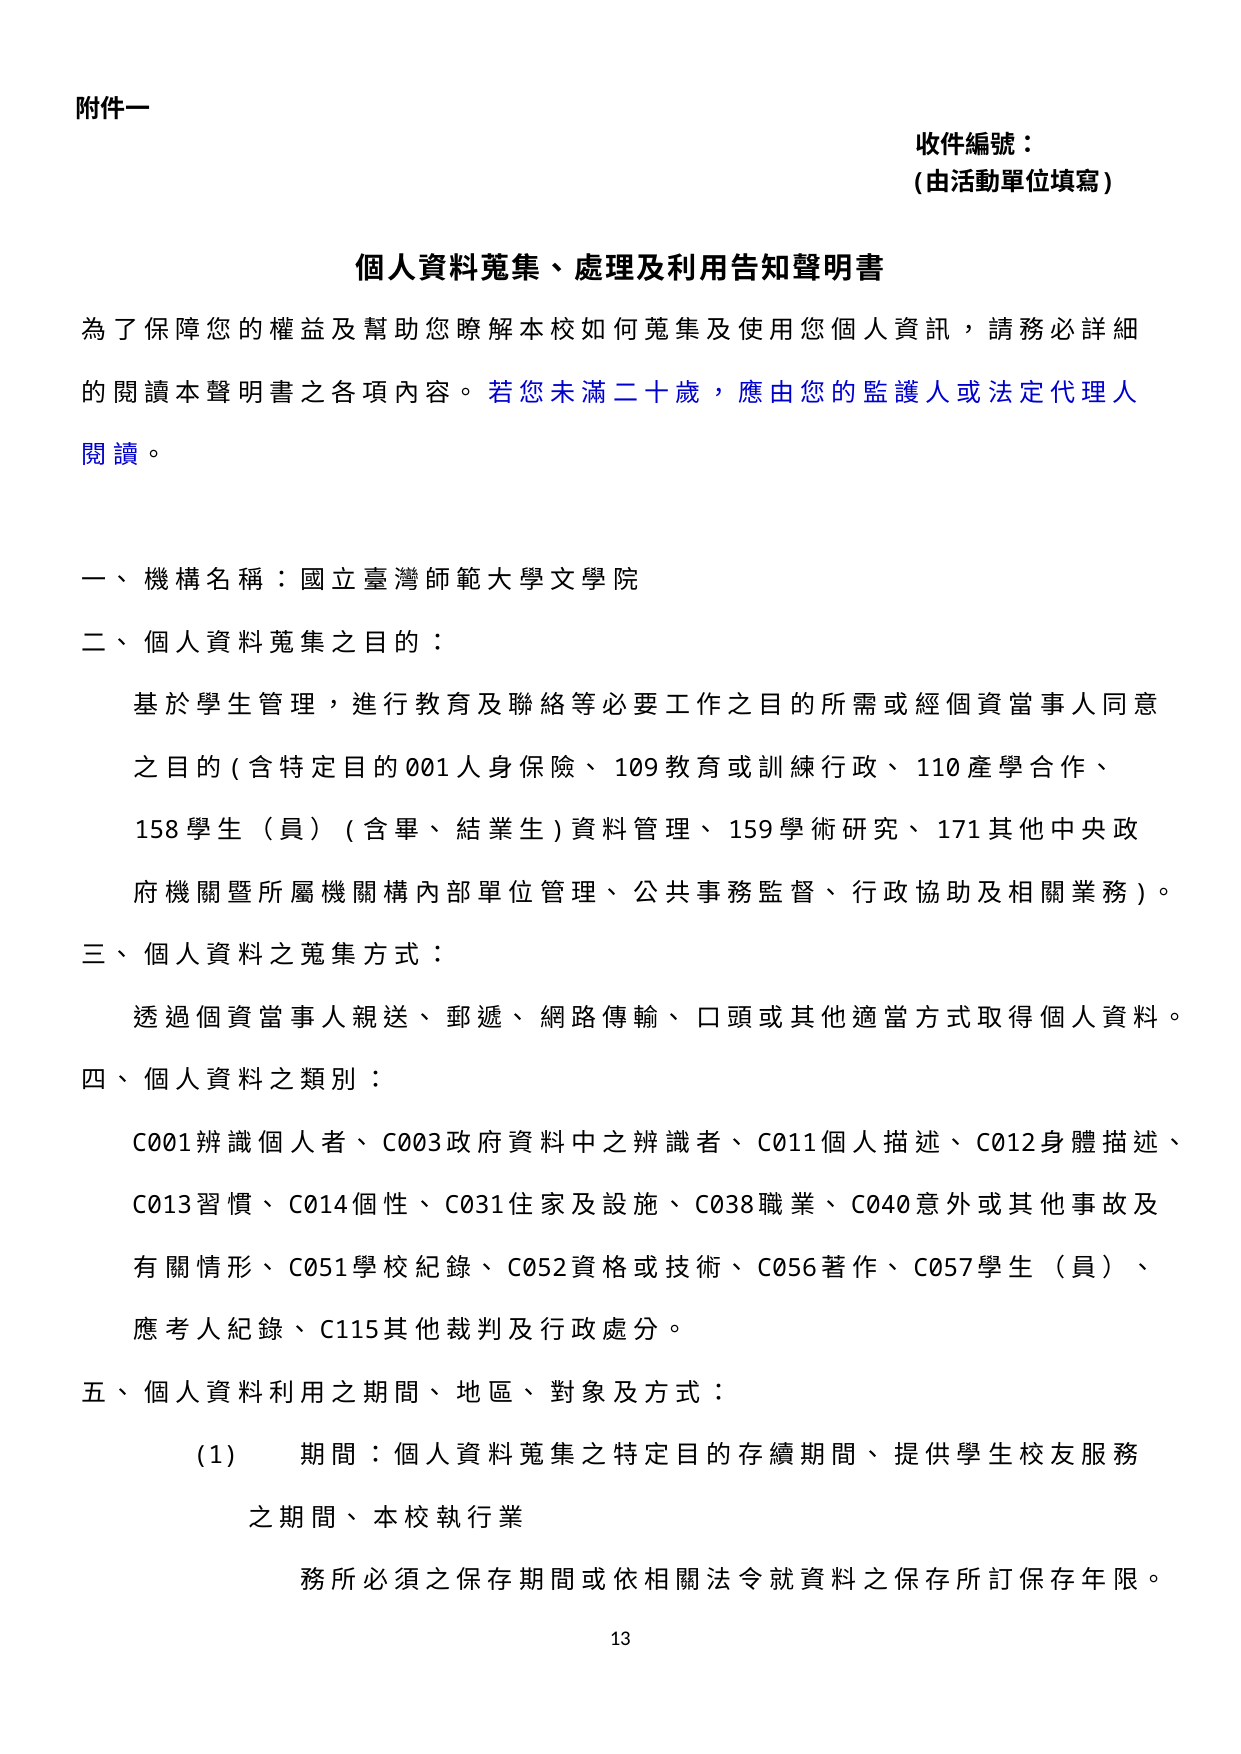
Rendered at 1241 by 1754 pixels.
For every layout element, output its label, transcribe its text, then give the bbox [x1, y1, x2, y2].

text 四、個人資料之類別： [78, 1036, 1162, 1099]
text 務所必須之保存期間或依相關法令就資料之保存所訂保存年限。 [237, 1536, 1162, 1599]
text 三、個人資料之蒐集方式： [78, 911, 1162, 974]
text C001辨識個人者、C003政府資料中之辨識者、C011個人描述、C012身體描述、C013習慣、C014個性、C031住家及設施、C038職業、C040意外或其他事故及有關情形、C051學校紀錄、C052資格或技術、C056著作、C057學生（員）、應考人紀錄、C115其他裁判及行政處分。 [128, 1099, 1162, 1349]
text 五、個人資料利用之期間、地區、對象及方式： [78, 1349, 1162, 1411]
text 為了保障您的權益及幫助您瞭解本校如何蒐集及使用您個人資訊，請務必詳細的閱讀本聲明書之各項內容。若您未滿二十歲，應由您的監護人或法定代理人閱讀。 [78, 286, 1162, 474]
text 個人資料蒐集、處理及利用告知聲明書 [78, 224, 1162, 286]
list 期間：個人資料蒐集之特定目的存續期間、提供學生校友服務之期間、本校執行業 [187, 1411, 1162, 1536]
text 透過個資當事人親送、郵遞、網路傳輸、口頭或其他適當方式取得個人資料。 [128, 974, 1162, 1036]
text 基於學生管理，進行教育及聯絡等必要工作之目的所需或經個資當事人同意之目的(含特定目的001人身保險、109教育或訓練行政、110產學合作、158學生（員）(含畢、結業生)資料管理、159學術研究、171其他中央政府機關暨所屬機關構內部單位管理、公共事務監督、行政協助及相關業務)。 [128, 661, 1162, 911]
text 二、個人資料蒐集之目的： [78, 599, 1162, 661]
text 一、機構名稱：國立臺灣師範大學文學院 [78, 536, 1162, 599]
